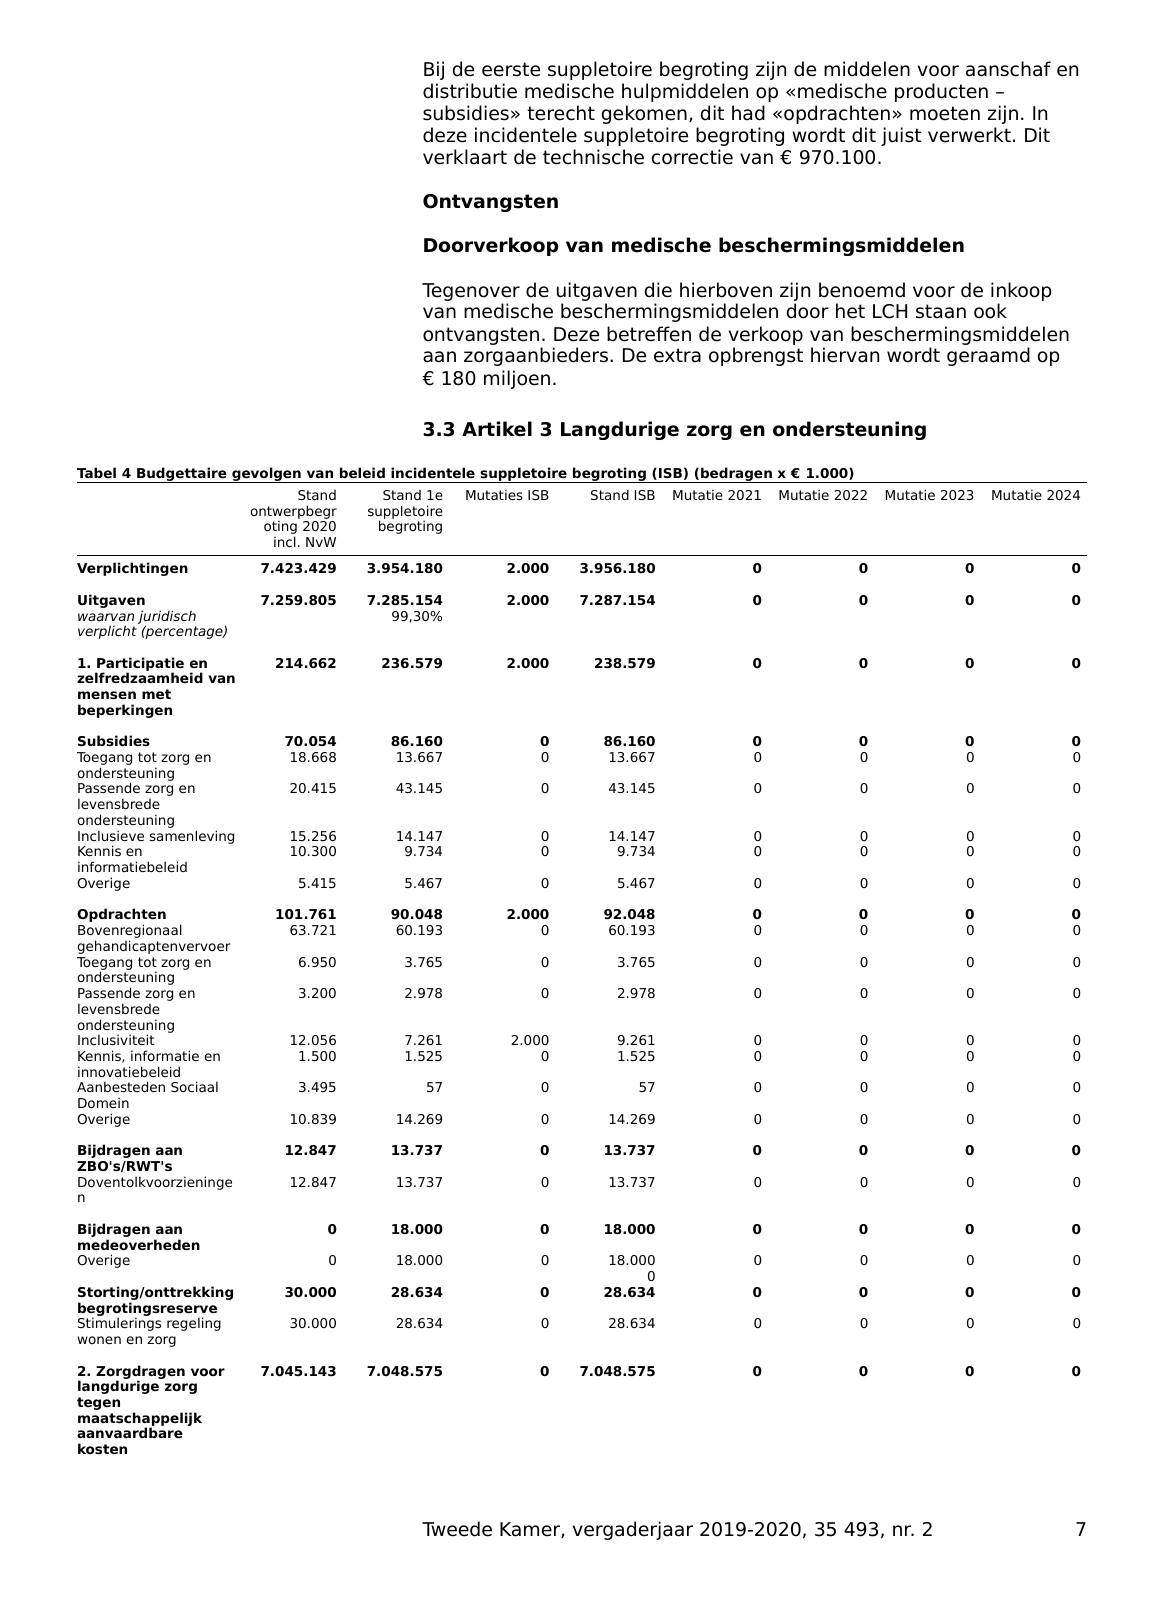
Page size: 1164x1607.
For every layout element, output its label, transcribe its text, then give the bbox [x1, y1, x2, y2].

table_cell 7.048.575 [343, 1363, 449, 1458]
table_cell 0 [661, 844, 768, 876]
table_cell 92.048 [555, 907, 661, 923]
table_cell [77, 577, 236, 593]
table_cell 0 [449, 1316, 555, 1348]
table_cell 1.500 [236, 1049, 342, 1080]
table_cell 0 [661, 781, 768, 828]
table_cell 18.000 [555, 1253, 661, 1269]
table_cell 30.000 [236, 1316, 342, 1348]
table_cell [236, 640, 342, 656]
table_cell Overige [77, 1253, 236, 1269]
table_cell 0 [768, 656, 874, 718]
table_cell [874, 1458, 980, 1473]
table_cell 0 [980, 1175, 1087, 1206]
table_cell 0 [449, 1143, 555, 1174]
table_cell 14.147 [343, 829, 449, 844]
table_cell 0 [768, 1033, 874, 1049]
table_cell [555, 640, 661, 656]
table_cell [768, 1458, 874, 1473]
table_cell [768, 1206, 874, 1222]
table_cell [874, 1348, 980, 1363]
table_cell [980, 640, 1087, 656]
table_cell [343, 1206, 449, 1222]
table_cell [661, 577, 768, 593]
table_cell Overige [77, 1112, 236, 1127]
table_cell 0 [874, 844, 980, 876]
table_cell [768, 1128, 874, 1143]
table_cell [768, 1348, 874, 1363]
table_cell 20.415 [236, 781, 342, 828]
table_cell 0 [661, 829, 768, 844]
table_cell 60.193 [343, 923, 449, 954]
table_cell 0 [661, 1080, 768, 1112]
table_cell 13.667 [555, 750, 661, 781]
table_cell [236, 577, 342, 593]
table_cell [661, 1128, 768, 1143]
table_cell 101.761 [236, 907, 342, 923]
table_cell 13.737 [555, 1143, 661, 1174]
table_cell 0 [980, 1143, 1087, 1174]
table_cell Kennis en informatiebeleid [77, 844, 236, 876]
table_cell [343, 1269, 449, 1285]
table_cell 9.734 [343, 844, 449, 876]
table_cell 0 [449, 986, 555, 1033]
table_cell 0 [661, 1285, 768, 1316]
table_cell 10.300 [236, 844, 342, 876]
table_cell Mutatie 2023 [874, 483, 980, 555]
table_cell 0 [768, 750, 874, 781]
table_cell [980, 1458, 1087, 1473]
table_cell 0 [874, 1285, 980, 1316]
table_cell 14.269 [555, 1112, 661, 1127]
table_cell 2.000 [449, 656, 555, 718]
table_cell 0 [449, 829, 555, 844]
table_cell 12.847 [236, 1175, 342, 1206]
table_cell 2.978 [343, 986, 449, 1033]
table_cell Mutaties ISB [449, 483, 555, 555]
table_cell 0 [661, 1049, 768, 1080]
table_cell [661, 608, 768, 640]
table_cell 0 [449, 876, 555, 891]
table_cell 0 [980, 593, 1087, 608]
table_cell [77, 891, 236, 907]
table_cell 0 [449, 844, 555, 876]
table_cell [661, 891, 768, 907]
table_cell 0 [980, 1285, 1087, 1316]
table_cell 0 [874, 1253, 980, 1269]
table_cell 0 [661, 923, 768, 954]
table_cell 0 [980, 656, 1087, 718]
table_cell 0 [768, 876, 874, 891]
table_cell 0 [449, 1049, 555, 1080]
table_cell 3.956.180 [555, 556, 661, 577]
table_cell [980, 1348, 1087, 1363]
table_cell 0 [980, 876, 1087, 891]
table_cell 0 [768, 1285, 874, 1316]
table_cell Overige [77, 876, 236, 891]
table_cell Bijdragen aan ZBO's/RWT's [77, 1143, 236, 1174]
table_cell 0 [874, 1316, 980, 1348]
table_cell 0 [874, 1143, 980, 1174]
table_cell 0 [449, 1175, 555, 1206]
table_cell 0 [874, 954, 980, 986]
table_cell Uitgaven [77, 593, 236, 608]
subtitle 3.3 Artikel 3 Langdurige zorg en ondersteuning [422, 419, 1087, 441]
table_cell 7.287.154 [555, 593, 661, 608]
table_cell 0 [874, 1363, 980, 1458]
subtitle Ontvangsten [422, 191, 1087, 213]
table_cell 1.525 [555, 1049, 661, 1080]
table_cell 0 [768, 844, 874, 876]
table_cell 0 [768, 556, 874, 577]
table_cell 0 [661, 1033, 768, 1049]
table_cell 0 [980, 986, 1087, 1033]
table_cell 0 [874, 1175, 980, 1206]
table_cell [343, 719, 449, 734]
table_cell [555, 891, 661, 907]
table_cell 2.000 [449, 593, 555, 608]
table_cell [980, 1206, 1087, 1222]
table_cell 0 [661, 1316, 768, 1348]
table_cell 0 [768, 1175, 874, 1206]
table_cell 6.950 [236, 954, 342, 986]
table_cell [236, 891, 342, 907]
table_cell 2.000 [449, 907, 555, 923]
table_cell [77, 1128, 236, 1143]
table_cell [236, 719, 342, 734]
table_cell 0 [980, 1080, 1087, 1112]
table_cell [980, 1269, 1087, 1285]
table_cell 0 [980, 556, 1087, 577]
table_cell 0 [449, 1285, 555, 1316]
table_cell 0 [874, 750, 980, 781]
table_cell [661, 719, 768, 734]
table_cell 0 [555, 1269, 661, 1285]
table_cell 0 [661, 593, 768, 608]
table_cell 0 [980, 1112, 1087, 1127]
table_cell 13.667 [343, 750, 449, 781]
table_cell Stand ISB [555, 483, 661, 555]
table_cell 0 [874, 986, 980, 1033]
table_cell 7.285.154 [343, 593, 449, 608]
table_cell 57 [555, 1080, 661, 1112]
table_cell Kennis, informatie en innovatiebeleid [77, 1049, 236, 1080]
table_cell 2.000 [449, 1033, 555, 1049]
table_cell [874, 719, 980, 734]
table_cell [661, 1269, 768, 1285]
table_cell [661, 1458, 768, 1473]
table_cell [449, 1206, 555, 1222]
table_cell [980, 719, 1087, 734]
table_cell 70.054 [236, 734, 342, 750]
table_cell 0 [236, 1222, 342, 1253]
table_cell Bovenregionaal gehandicaptenvervoer [77, 923, 236, 954]
table_cell 0 [874, 923, 980, 954]
table_cell [236, 1348, 342, 1363]
table_cell 1. Participatie en zelfredzaamheid van mensen met beperkingen [77, 656, 236, 718]
table_cell 0 [768, 954, 874, 986]
table_cell [77, 1348, 236, 1363]
table_cell 0 [768, 923, 874, 954]
table_cell 238.579 [555, 656, 661, 718]
text Bij de eerste suppletoire begroting zijn de middelen voor aanschaf en distributie medische hulpmiddelen op «medische producten – subsidies» terecht gekomen, dit had «opdrachten» moeten zijn. In deze incidentele suppletoire begroting wordt dit juist verwerkt. Dit verklaart de technische correctie van € 970.100. [422, 59, 1087, 169]
table_cell 0 [980, 781, 1087, 828]
table_cell 28.634 [555, 1316, 661, 1348]
table_cell Doventolkvoorzieningen [77, 1175, 236, 1206]
table_cell 0 [768, 1049, 874, 1080]
table_cell [343, 640, 449, 656]
table_cell 0 [661, 1363, 768, 1458]
table_cell [874, 1269, 980, 1285]
table_cell [768, 608, 874, 640]
table_cell [77, 640, 236, 656]
table_cell 0 [980, 734, 1087, 750]
table_cell [343, 577, 449, 593]
table_cell 13.737 [555, 1175, 661, 1206]
table_cell Inclusiviteit [77, 1033, 236, 1049]
table_cell 0 [236, 1253, 342, 1269]
table_cell 63.721 [236, 923, 342, 954]
table_cell [343, 1128, 449, 1143]
table_cell 0 [661, 1112, 768, 1127]
table_cell 0 [768, 1080, 874, 1112]
table_cell 0 [874, 734, 980, 750]
table_cell 7.423.429 [236, 556, 342, 577]
table_cell Passende zorg en levensbrede ondersteuning [77, 781, 236, 828]
table_cell [343, 1458, 449, 1473]
table_cell [449, 1458, 555, 1473]
table_cell 28.634 [555, 1285, 661, 1316]
table_cell Stand 1e suppletoire begroting [343, 483, 449, 555]
table_cell [980, 577, 1087, 593]
table_cell 0 [980, 1222, 1087, 1253]
table_cell 0 [449, 1112, 555, 1127]
table_cell 0 [661, 876, 768, 891]
table_cell [77, 1458, 236, 1473]
table_cell 0 [874, 1049, 980, 1080]
table_cell 0 [980, 1033, 1087, 1049]
table_cell 13.737 [343, 1143, 449, 1174]
table_cell 0 [449, 923, 555, 954]
table_cell [661, 1348, 768, 1363]
table_cell 0 [874, 781, 980, 828]
table_cell 13.737 [343, 1175, 449, 1206]
table_cell 0 [449, 781, 555, 828]
table_cell 10.839 [236, 1112, 342, 1127]
table_cell Bijdragen aan medeoverheden [77, 1222, 236, 1253]
table_cell [661, 1206, 768, 1222]
table_cell 2. Zorgdragen voor langdurige zorg tegen maatschappelijk aanvaardbare kosten [77, 1363, 236, 1458]
table_cell 7.259.805 [236, 593, 342, 608]
table_cell 0 [449, 1253, 555, 1269]
table_cell 0 [661, 556, 768, 577]
table_cell [236, 1269, 342, 1285]
table_cell 0 [980, 907, 1087, 923]
table_cell 0 [661, 954, 768, 986]
table_cell 18.000 [343, 1222, 449, 1253]
table_cell 0 [874, 556, 980, 577]
table_cell 214.662 [236, 656, 342, 718]
table_cell 90.048 [343, 907, 449, 923]
table_cell 0 [661, 1253, 768, 1269]
table_cell 0 [768, 1363, 874, 1458]
table_cell [77, 1269, 236, 1285]
table_cell 28.634 [343, 1285, 449, 1316]
table_cell 5.467 [555, 876, 661, 891]
table_cell 0 [768, 1253, 874, 1269]
table_cell [343, 891, 449, 907]
table_cell [768, 719, 874, 734]
table_cell 0 [874, 829, 980, 844]
table_cell [768, 891, 874, 907]
table_cell [555, 577, 661, 593]
table_cell Passende zorg en levensbrede ondersteuning [77, 986, 236, 1033]
table_cell 3.200 [236, 986, 342, 1033]
table_cell 0 [768, 781, 874, 828]
table_cell waarvan juridisch verplicht (percentage) [77, 608, 236, 640]
table_cell [77, 719, 236, 734]
table_cell 0 [980, 1363, 1087, 1458]
table_cell 0 [980, 750, 1087, 781]
table_cell 2.978 [555, 986, 661, 1033]
table_cell [449, 1128, 555, 1143]
table_cell [555, 1348, 661, 1363]
table_cell 0 [768, 907, 874, 923]
table_cell 0 [768, 1222, 874, 1253]
table_cell 14.269 [343, 1112, 449, 1127]
table_cell 0 [768, 1316, 874, 1348]
table_cell 1.525 [343, 1049, 449, 1080]
table_cell 3.765 [343, 954, 449, 986]
table_cell 0 [768, 593, 874, 608]
table_cell Verplichtingen [77, 556, 236, 577]
table_cell Inclusieve samenleving [77, 829, 236, 844]
table_cell [449, 719, 555, 734]
table_cell 43.145 [343, 781, 449, 828]
table_cell 0 [874, 656, 980, 718]
table_cell 0 [980, 954, 1087, 986]
table_cell 0 [874, 1222, 980, 1253]
table_cell 0 [449, 954, 555, 986]
table_cell 3.954.180 [343, 556, 449, 577]
table_cell Stand ontwerpbegroting 2020 incl. NvW [236, 483, 342, 555]
table_cell 0 [874, 1033, 980, 1049]
table_cell 0 [874, 1112, 980, 1127]
table_cell Toegang tot zorg en ondersteuning [77, 954, 236, 986]
table_cell 0 [768, 734, 874, 750]
table_header Tabel 4 Budgettaire gevolgen van beleid incidentele suppletoire begroting (ISB) (bedragen x € 1.000) [77, 466, 1087, 482]
table_cell [449, 1348, 555, 1363]
table_cell 0 [661, 907, 768, 923]
table_cell 7.048.575 [555, 1363, 661, 1458]
table_cell 0 [768, 986, 874, 1033]
table_cell 12.056 [236, 1033, 342, 1049]
table_cell [343, 1348, 449, 1363]
table_cell [555, 1458, 661, 1473]
table_cell [236, 1206, 342, 1222]
table_cell 0 [980, 1049, 1087, 1080]
table_cell [236, 1458, 342, 1473]
table_cell 30.000 [236, 1285, 342, 1316]
table_cell 14.147 [555, 829, 661, 844]
table_cell 5.415 [236, 876, 342, 891]
table_cell 0 [768, 829, 874, 844]
table_cell 0 [449, 1222, 555, 1253]
table_cell 0 [874, 907, 980, 923]
table_cell 0 [768, 1143, 874, 1174]
table_cell 57 [343, 1080, 449, 1112]
table_cell 7.045.143 [236, 1363, 342, 1458]
table_cell Opdrachten [77, 907, 236, 923]
table_cell [555, 719, 661, 734]
table_cell [874, 640, 980, 656]
table_cell 0 [874, 1080, 980, 1112]
table_cell 18.000 [555, 1222, 661, 1253]
table_cell Toegang tot zorg en ondersteuning [77, 750, 236, 781]
table_cell [236, 1128, 342, 1143]
table_cell 0 [768, 1112, 874, 1127]
table_cell 9.261 [555, 1033, 661, 1049]
table_cell 0 [449, 750, 555, 781]
table_cell [874, 1128, 980, 1143]
table_cell 0 [980, 923, 1087, 954]
table_cell Subsidies [77, 734, 236, 750]
table_cell 0 [661, 1175, 768, 1206]
table_cell Storting/onttrekking begrotingsreserve [77, 1285, 236, 1316]
table_cell [555, 1128, 661, 1143]
table_cell 0 [449, 734, 555, 750]
table_cell 0 [980, 1316, 1087, 1348]
table_cell 0 [449, 1080, 555, 1112]
table_cell 3.765 [555, 954, 661, 986]
table_cell Mutatie 2024 [980, 483, 1087, 555]
text Tegenover de uitgaven die hierboven zijn benoemd voor de inkoop van medische beschermingsmiddelen door het LCH staan ook ontvangsten. Deze betreffen de verkoop van beschermingsmiddelen aan zorgaanbieders. De extra opbrengst hiervan wordt geraamd op € 180 miljoen. [422, 279, 1087, 389]
table_cell [980, 1128, 1087, 1143]
table_cell [449, 1269, 555, 1285]
table_cell [980, 891, 1087, 907]
table_cell [661, 640, 768, 656]
table_cell [77, 1206, 236, 1222]
table_cell 43.145 [555, 781, 661, 828]
table_cell 12.847 [236, 1143, 342, 1174]
table_cell [555, 1206, 661, 1222]
table_cell 15.256 [236, 829, 342, 844]
table_cell 5.467 [343, 876, 449, 891]
table_cell 9.734 [555, 844, 661, 876]
table_cell [874, 1206, 980, 1222]
table_cell 60.193 [555, 923, 661, 954]
table_cell [77, 483, 236, 555]
table_cell 0 [661, 1222, 768, 1253]
table_cell 0 [980, 829, 1087, 844]
table_cell 236.579 [343, 656, 449, 718]
table_cell 0 [661, 986, 768, 1033]
table_cell 0 [980, 844, 1087, 876]
table_cell [236, 608, 342, 640]
table_cell Mutatie 2022 [768, 483, 874, 555]
table_cell [768, 1269, 874, 1285]
table_cell [449, 640, 555, 656]
table_cell 3.495 [236, 1080, 342, 1112]
table_cell 18.000 [343, 1253, 449, 1269]
table_cell 18.668 [236, 750, 342, 781]
table_cell [555, 608, 661, 640]
table_cell [449, 577, 555, 593]
subtitle Doorverkoop van medische beschermingsmiddelen [422, 235, 1087, 257]
table_cell [449, 891, 555, 907]
table_cell 0 [661, 750, 768, 781]
table_cell 2.000 [449, 556, 555, 577]
table_cell 0 [874, 593, 980, 608]
table_cell 0 [980, 1253, 1087, 1269]
table_cell [768, 577, 874, 593]
table_cell [980, 608, 1087, 640]
table_cell Mutatie 2021 [661, 483, 768, 555]
table_cell [874, 577, 980, 593]
table_cell 86.160 [343, 734, 449, 750]
table_cell 86.160 [555, 734, 661, 750]
table_cell 99,30% [343, 608, 449, 640]
table_cell Stimulerings regeling wonen en zorg [77, 1316, 236, 1348]
table_cell [449, 608, 555, 640]
table_cell [768, 640, 874, 656]
table_cell 0 [661, 1143, 768, 1174]
table_cell 0 [661, 656, 768, 718]
table_cell 28.634 [343, 1316, 449, 1348]
table_cell [874, 891, 980, 907]
table_cell 7.261 [343, 1033, 449, 1049]
table_cell 0 [874, 876, 980, 891]
table_cell Aanbesteden Sociaal Domein [77, 1080, 236, 1112]
table_cell 0 [449, 1363, 555, 1458]
table_cell 0 [661, 734, 768, 750]
table_cell [874, 608, 980, 640]
